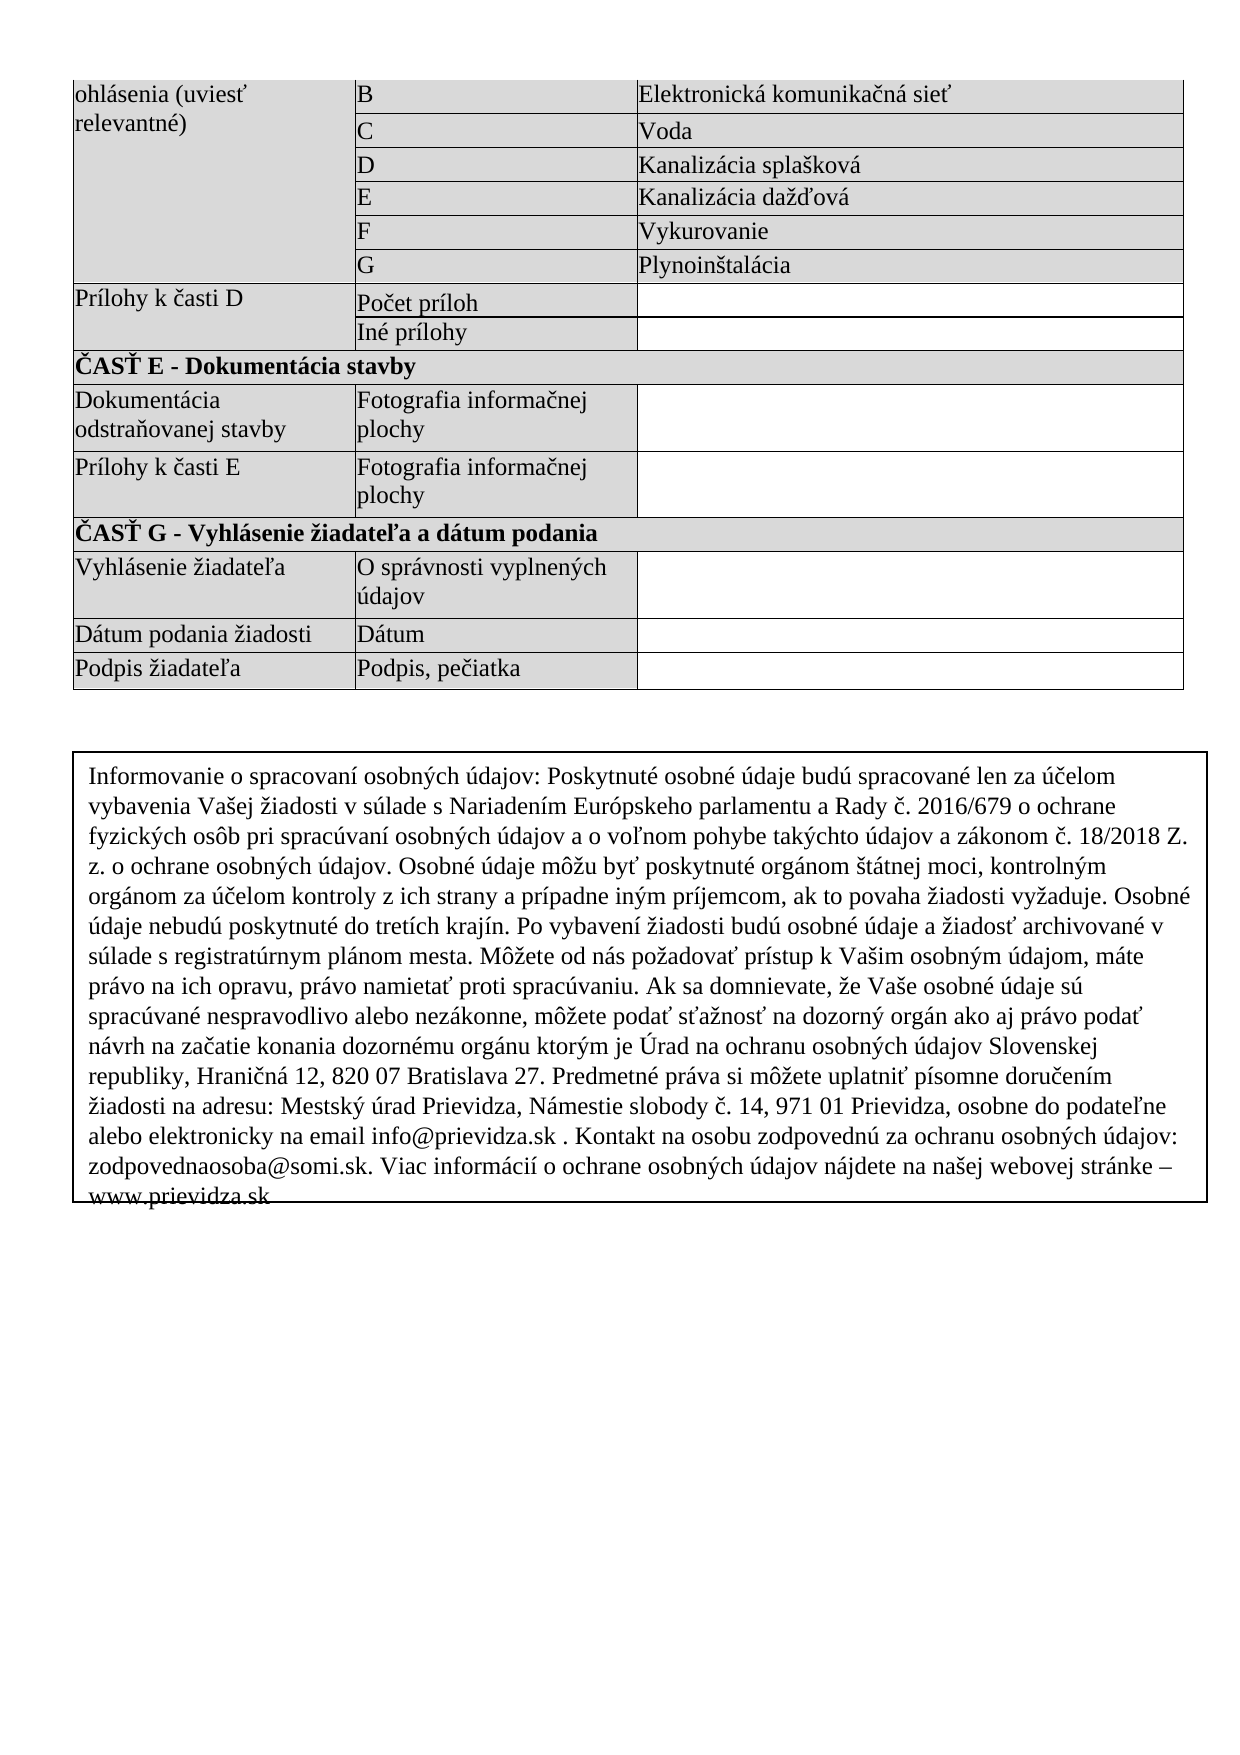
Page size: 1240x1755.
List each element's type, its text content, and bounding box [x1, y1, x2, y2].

table_cell E [356, 182, 637, 215]
table_cell Prílohy k časti E [74, 452, 355, 517]
table_cell Prílohy k časti D [74, 284, 355, 350]
table_cell Vyhlásenie žiadateľa [74, 552, 355, 618]
table_cell Dokumentácia odstraňovanej stavby [74, 385, 355, 451]
table_cell [638, 385, 1183, 451]
table_cell F [356, 216, 637, 249]
table_cell Podpis, pečiatka [356, 653, 637, 688]
table_cell [638, 619, 1183, 652]
table_cell ČASŤ E - Dokumentácia stavby [74, 351, 1183, 384]
table_cell Dátum [356, 619, 637, 652]
table_cell Vykurovanie [638, 216, 1183, 249]
table_cell Iné prílohy [356, 318, 637, 350]
table_cell [638, 318, 1183, 350]
table_header ohlásenia (uviesť relevantné) [74, 80, 355, 282]
table_cell G [356, 250, 637, 282]
table_cell [638, 552, 1183, 618]
table_header Elektronická komunikačná sieť [638, 80, 1183, 113]
table_header B [356, 80, 637, 113]
table_cell O správnosti vyplnených údajov [356, 552, 637, 618]
table_cell [638, 653, 1183, 688]
table_cell Plynoinštalácia [638, 250, 1183, 282]
table_cell ČASŤ G - Vyhlásenie žiadateľa a dátum podania [74, 518, 1183, 551]
table_cell C [356, 114, 637, 147]
table_cell Voda [638, 114, 1183, 147]
table_cell D [356, 148, 637, 181]
table_cell [638, 452, 1183, 517]
table_cell Kanalizácia dažďová [638, 182, 1183, 215]
table_cell Počet príloh [356, 284, 637, 316]
table_cell Fotografia informačnej plochy [356, 452, 637, 517]
table_cell Fotografia informačnej plochy [356, 385, 637, 451]
table_cell Dátum podania žiadosti [74, 619, 355, 652]
table_cell Kanalizácia splašková [638, 148, 1183, 181]
table_cell [638, 284, 1183, 316]
table_cell Podpis žiadateľa [74, 653, 355, 688]
